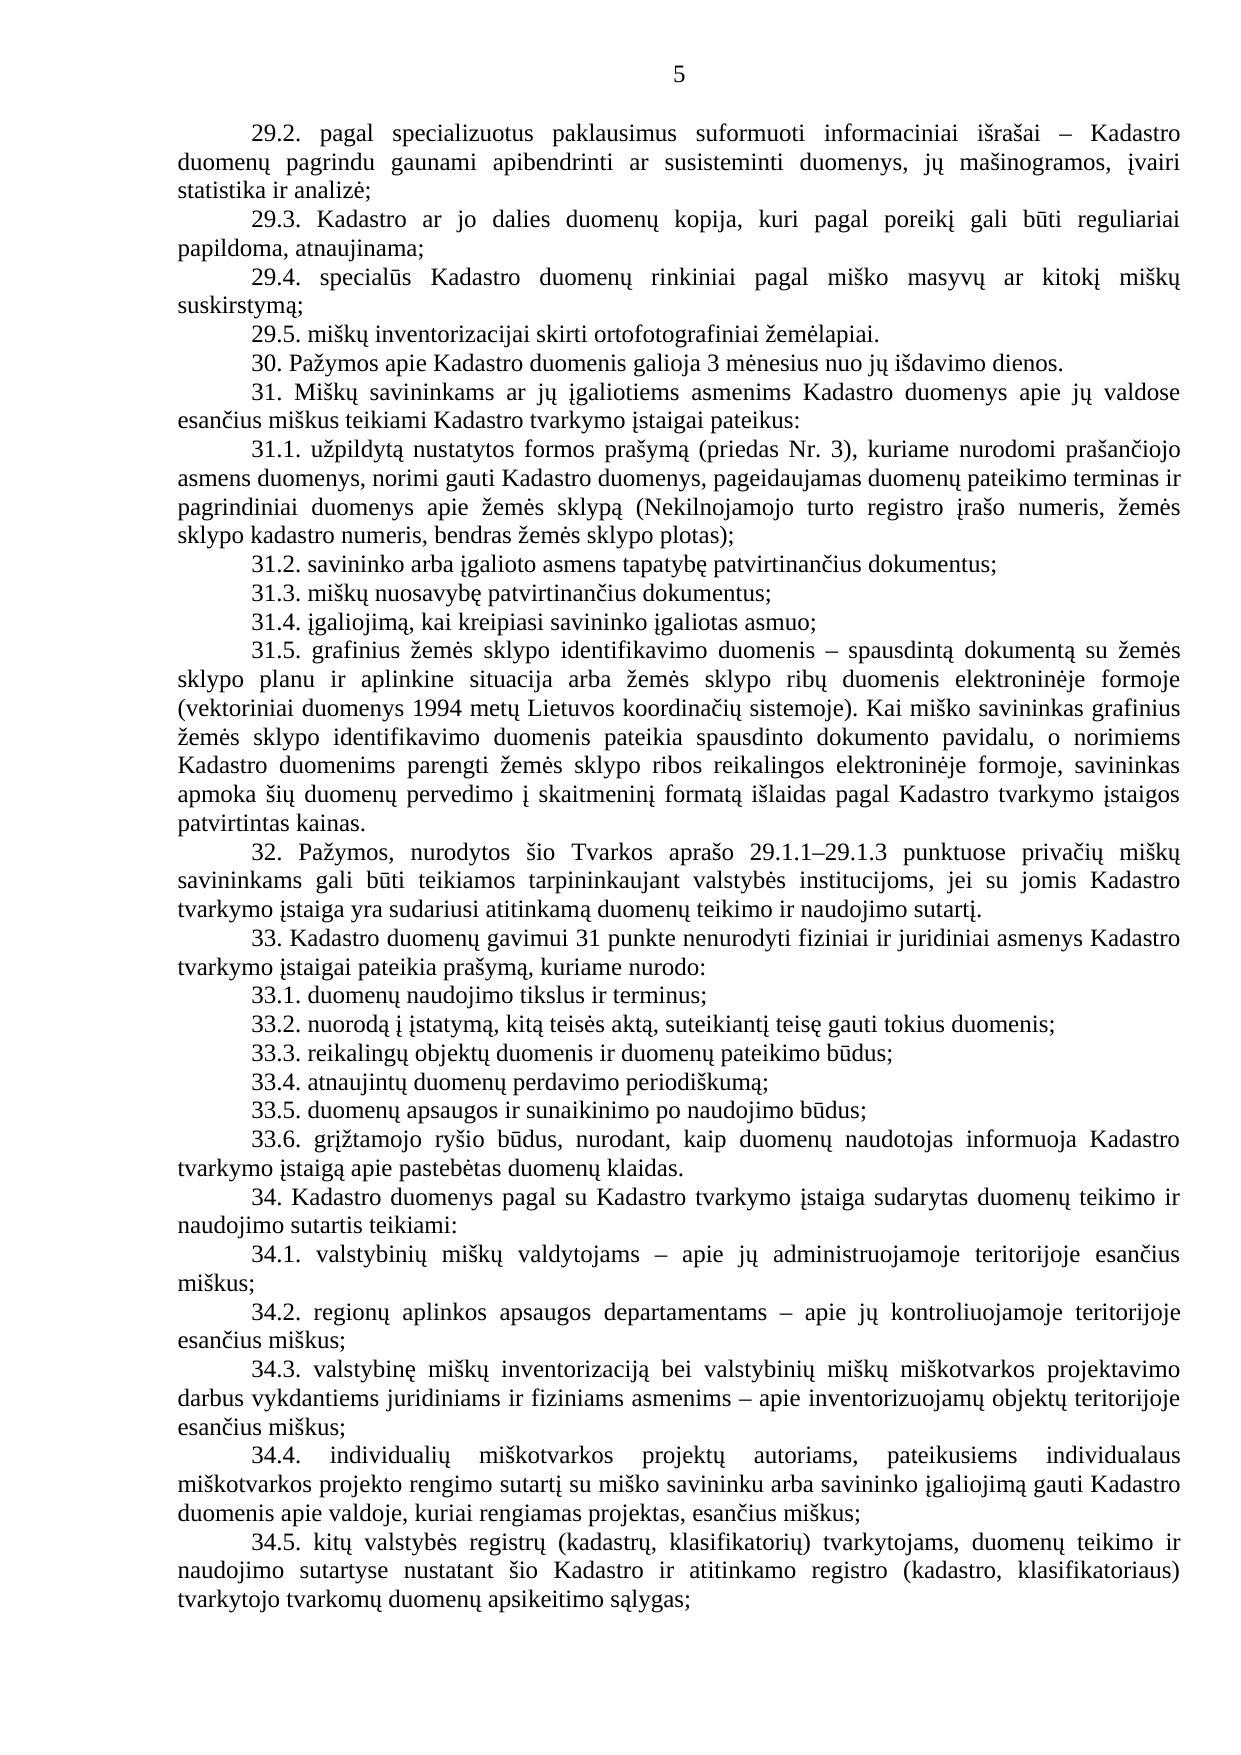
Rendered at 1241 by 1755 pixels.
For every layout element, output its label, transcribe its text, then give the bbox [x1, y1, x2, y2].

text 34. Kadastro duomenys pagal su Kadastro tvarkymo įstaiga sudarytas duomenų teikimo ir naudojimo sutartis teikiami: [177, 1182, 1181, 1239]
text 34.3. valstybinę miškų inventorizaciją bei valstybinių miškų miškotvarkos projektavimo darbus vykdantiems juridiniams ir fiziniams asmenims – apie inventorizuojamų objektų teritorijoje esančius miškus; [177, 1354, 1181, 1441]
text 30. Pažymos apie Kadastro duomenis galioja 3 mėnesius nuo jų išdavimo dienos. [177, 348, 1181, 377]
text 34.5. kitų valstybės registrų (kadastrų, klasifikatorių) tvarkytojams, duomenų teikimo ir naudojimo sutartyse nustatant šio Kadastro ir atitinkamo registro (kadastro, klasifikatoriaus) tvarkytojo tvarkomų duomenų apsikeitimo sąlygas; [177, 1527, 1181, 1613]
text 31.2. savininko arba įgalioto asmens tapatybę patvirtinančius dokumentus; [177, 549, 1181, 578]
text 33.3. reikalingų objektų duomenis ir duomenų pateikimo būdus; [177, 1038, 1181, 1067]
text 33.6. grįžtamojo ryšio būdus, nurodant, kaip duomenų naudotojas informuoja Kadastro tvarkymo įstaigą apie pastebėtas duomenų klaidas. [177, 1124, 1181, 1182]
text 31. Miškų savininkams ar jų įgaliotiems asmenims Kadastro duomenys apie jų valdose esančius miškus teikiami Kadastro tvarkymo įstaigai pateikus: [177, 377, 1181, 434]
text 31.1. užpildytą nustatytos formos prašymą (priedas Nr. 3), kuriame nurodomi prašančiojo asmens duomenys, norimi gauti Kadastro duomenys, pageidaujamas duomenų pateikimo terminas ir pagrindiniai duomenys apie žemės sklypą (Nekilnojamojo turto registro įrašo numeris, žemės sklypo kadastro numeris, bendras žemės sklypo plotas); [177, 434, 1181, 549]
text 33.5. duomenų apsaugos ir sunaikinimo po naudojimo būdus; [177, 1096, 1181, 1124]
text 33.1. duomenų naudojimo tikslus ir terminus; [177, 981, 1181, 1009]
text 33. Kadastro duomenų gavimui 31 punkte nenurodyti fiziniai ir juridiniai asmenys Kadastro tvarkymo įstaigai pateikia prašymą, kuriame nurodo: [177, 923, 1181, 981]
text 34.1. valstybinių miškų valdytojams – apie jų administruojamoje teritorijoje esančius miškus; [177, 1239, 1181, 1297]
text 32. Pažymos, nurodytos šio Tvarkos aprašo 29.1.1–29.1.3 punktuose privačių miškų savininkams gali būti teikiamos tarpininkaujant valstybės institucijoms, jei su jomis Kadastro tvarkymo įstaiga yra sudariusi atitinkamą duomenų teikimo ir naudojimo sutartį. [177, 837, 1181, 923]
text 34.2. regionų aplinkos apsaugos departamentams – apie jų kontroliuojamoje teritorijoje esančius miškus; [177, 1297, 1181, 1354]
text 29.4. specialūs Kadastro duomenų rinkiniai pagal miško masyvų ar kitokį miškų suskirstymą; [177, 262, 1181, 319]
text 33.2. nuorodą į įstatymą, kitą teisės aktą, suteikiantį teisę gauti tokius duomenis; [177, 1009, 1181, 1038]
text 29.5. miškų inventorizacijai skirti ortofotografiniai žemėlapiai. [177, 319, 1181, 348]
text 29.2. pagal specializuotus paklausimus suformuoti informaciniai išrašai – Kadastro duomenų pagrindu gaunami apibendrinti ar susisteminti duomenys, jų mašinogramos, įvairi statistika ir analizė; [177, 118, 1181, 204]
text 33.4. atnaujintų duomenų perdavimo periodiškumą; [177, 1067, 1181, 1096]
text 29.3. Kadastro ar jo dalies duomenų kopija, kuri pagal poreikį gali būti reguliariai papildoma, atnaujinama; [177, 204, 1181, 262]
text 34.4. individualių miškotvarkos projektų autoriams, pateikusiems individualaus miškotvarkos projekto rengimo sutartį su miško savininku arba savininko įgaliojimą gauti Kadastro duomenis apie valdoje, kuriai rengiamas projektas, esančius miškus; [177, 1441, 1181, 1527]
text 31.5. grafinius žemės sklypo identifikavimo duomenis – spausdintą dokumentą su žemės sklypo planu ir aplinkine situacija arba žemės sklypo ribų duomenis elektroninėje formoje (vektoriniai duomenys 1994 metų Lietuvos koordinačių sistemoje). Kai miško savininkas grafinius žemės sklypo identifikavimo duomenis pateikia spausdinto dokumento pavidalu, o norimiems Kadastro duomenims parengti žemės sklypo ribos reikalingos elektroninėje formoje, savininkas apmoka šių duomenų pervedimo į skaitmeninį formatą išlaidas pagal Kadastro tvarkymo įstaigos patvirtintas kainas. [177, 636, 1181, 837]
text 31.4. įgaliojimą, kai kreipiasi savininko įgaliotas asmuo; [177, 607, 1181, 636]
text 31.3. miškų nuosavybę patvirtinančius dokumentus; [177, 578, 1181, 607]
